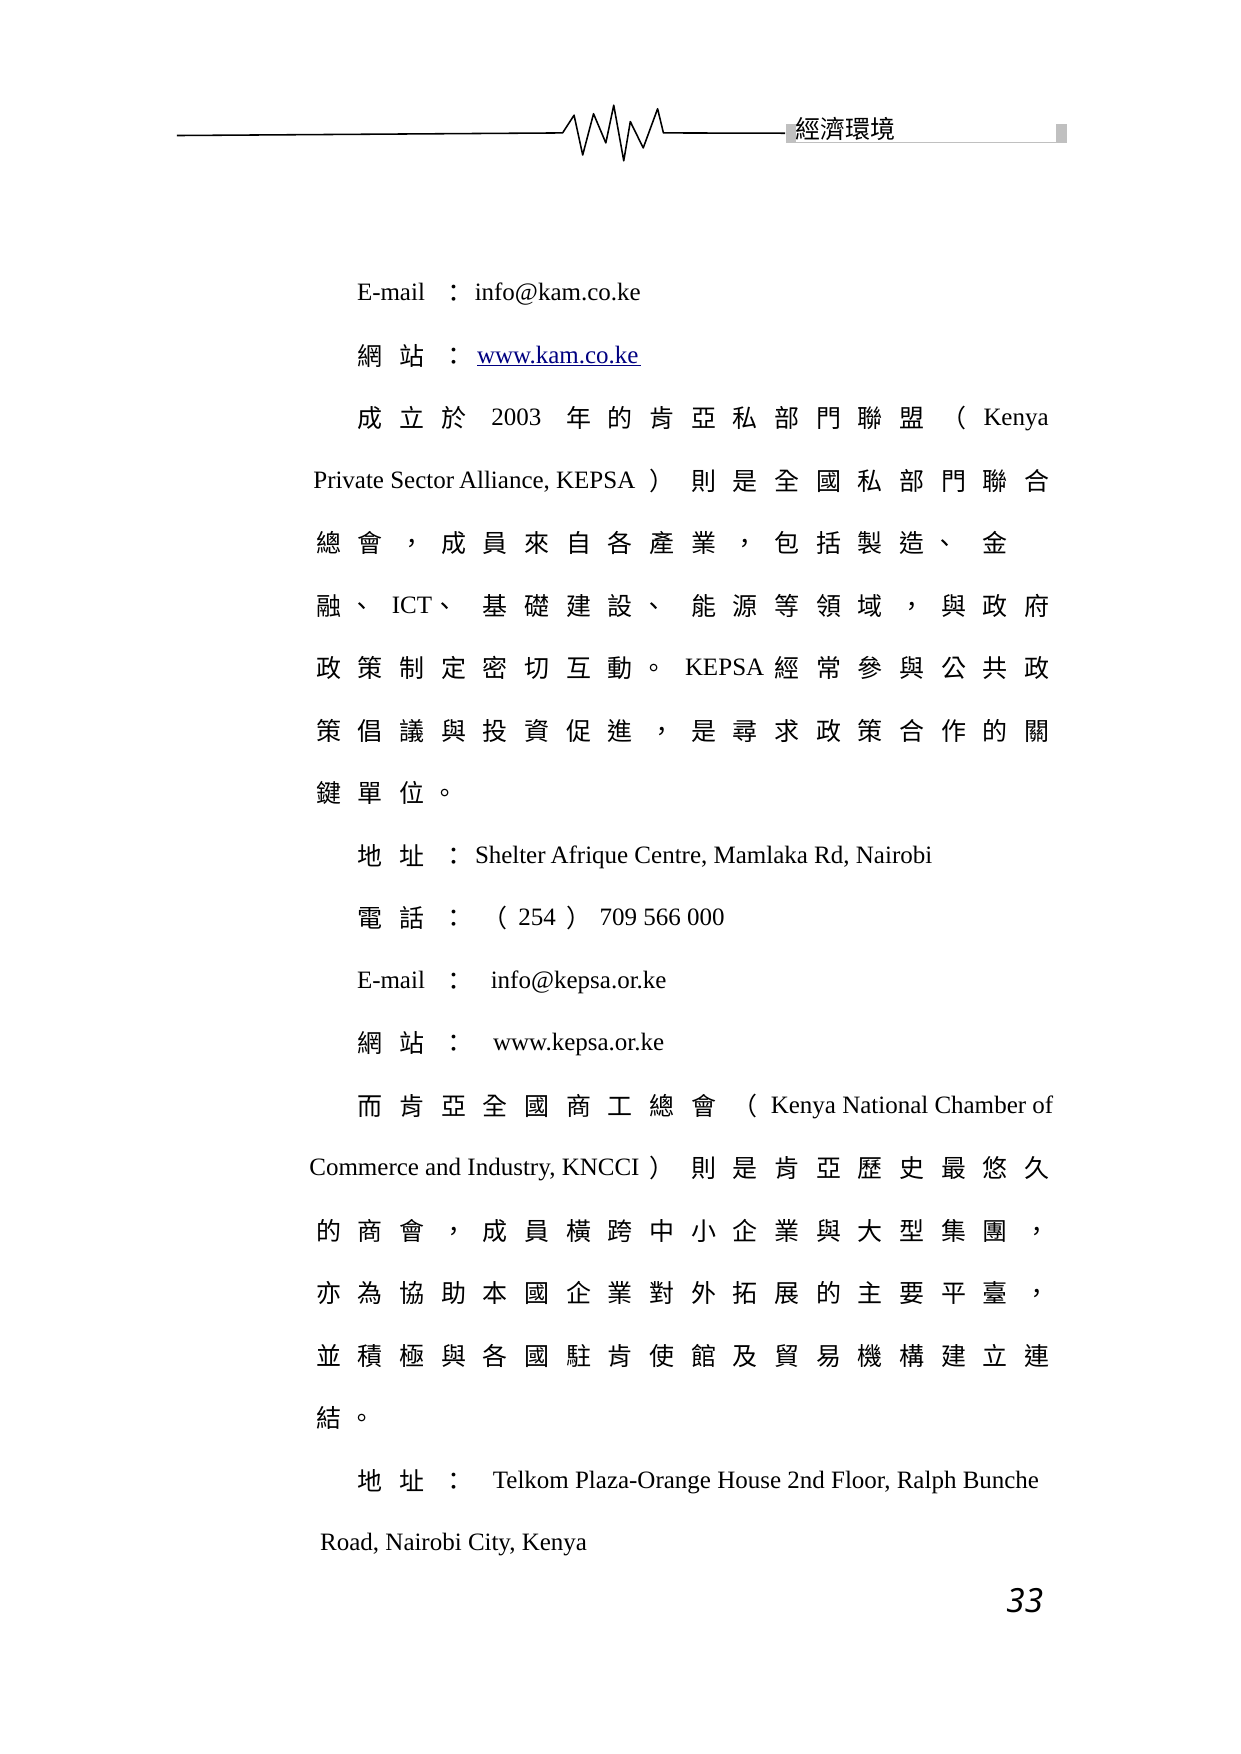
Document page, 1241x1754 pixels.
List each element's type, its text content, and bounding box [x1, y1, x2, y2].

text E-mail：info@kam.co.ke [281, 250, 1058, 313]
text 地址：Shelter Afrique Centre, Mamlaka Rd, Nairobi [281, 813, 1058, 875]
text 網站：www.kam.co.ke [281, 313, 1058, 375]
text 而肯亞全國商工總會（Kenya National Chamber of Commerce and Industry, KNCCI）則是肯亞歷史最悠久的商會，成員橫跨中小企業與大型集團，亦為協助本國企業對外拓展的主要平臺，並積極與各國駐肯使館及貿易機構建立連結。 [281, 1063, 1058, 1438]
text 電話：（254）709 566 000 [281, 875, 1058, 938]
text 成立於2003年的肯亞私部門聯盟（Kenya Private Sector Alliance, KEPSA）則是全國私部門聯合總會，成員來自各產業，包括製造、金融、ICT、基礎建設、能源等領域，與政府政策制定密切互動。KEPSA經常參與公共政策倡議與投資促進，是尋求政策合作的關鍵單位。 [281, 375, 1058, 813]
text E-mail：info@kepsa.or.ke [281, 938, 1058, 1000]
text 網站：www.kepsa.or.ke [281, 1000, 1058, 1063]
text 地址：Telkom Plaza-Orange House 2nd Floor, Ralph Bunche Road, Nairobi City, Kenya [281, 1438, 1058, 1563]
